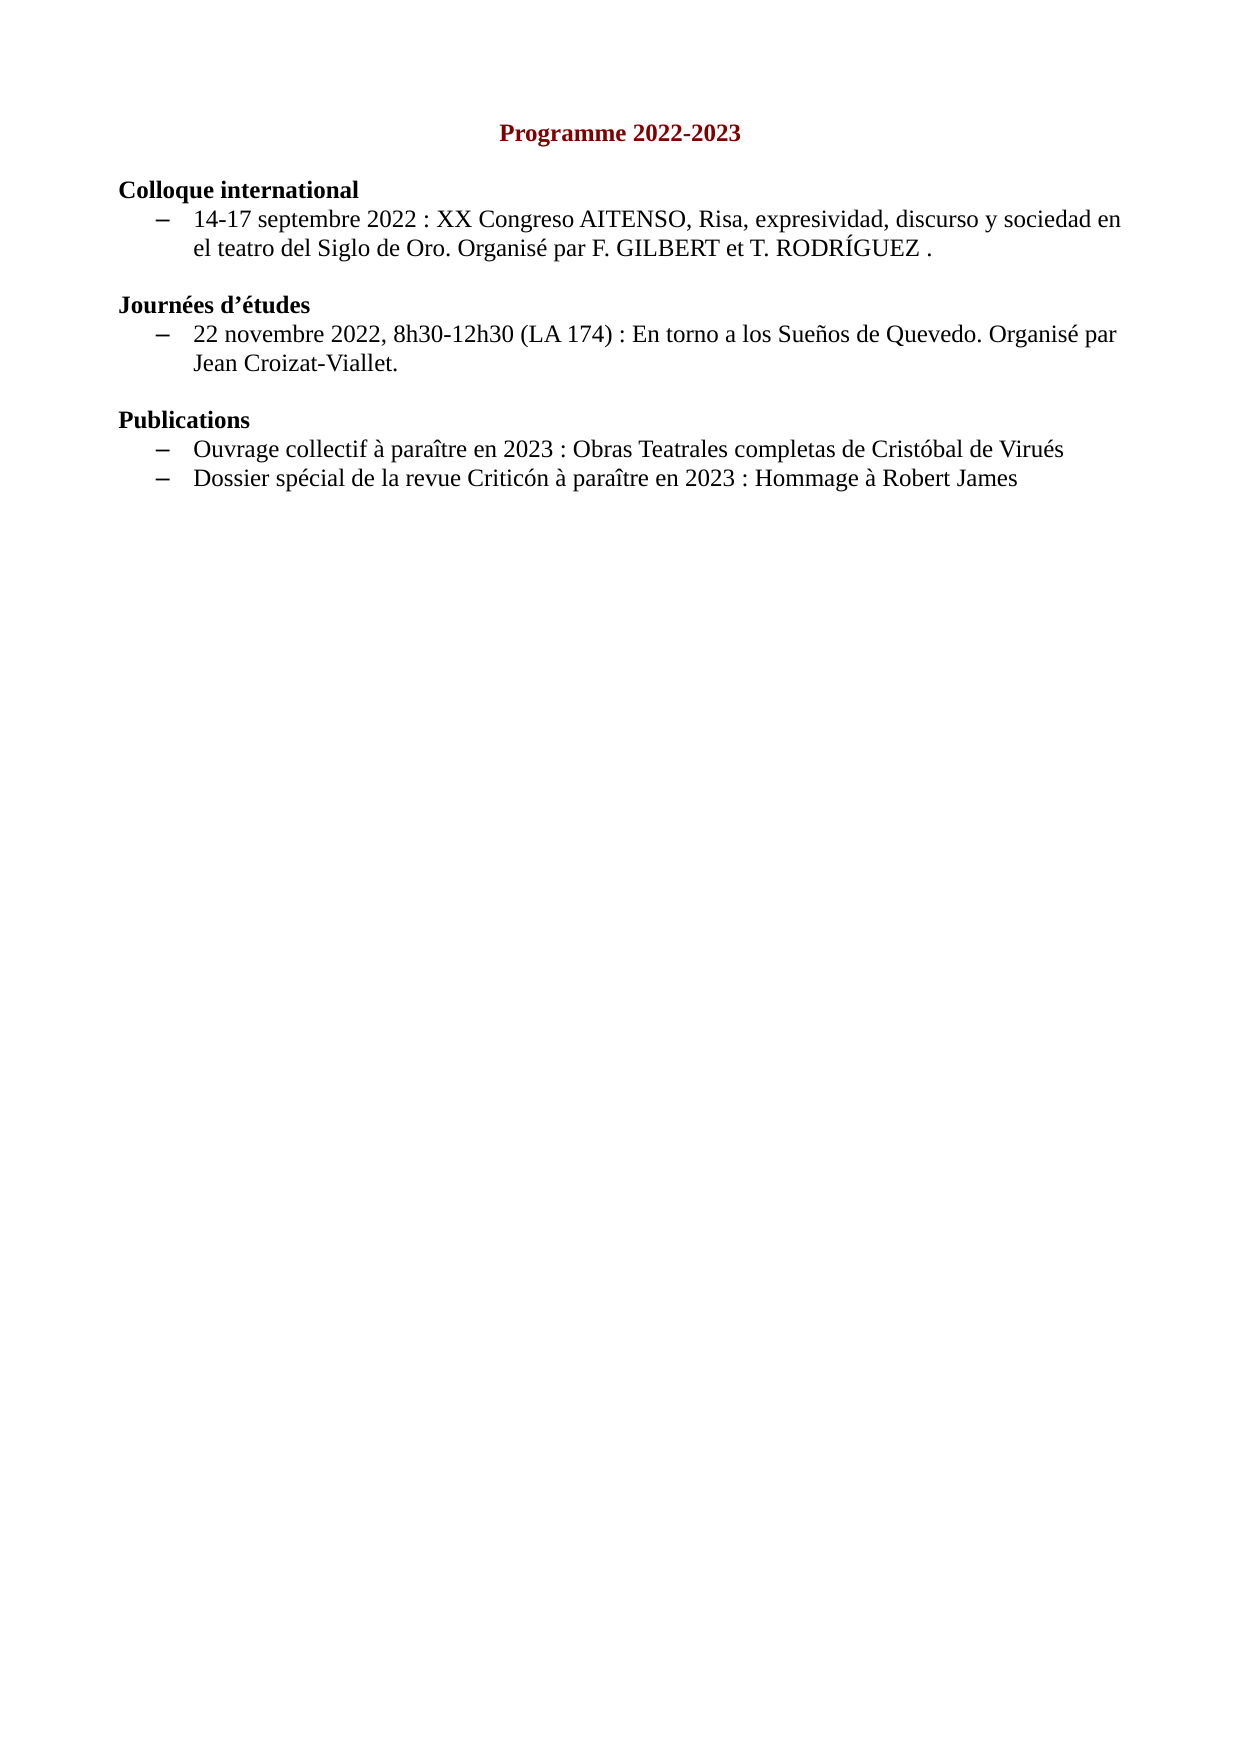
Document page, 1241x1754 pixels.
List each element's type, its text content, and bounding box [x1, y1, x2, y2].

list 22 novembre 2022, 8h30-12h30 (LA 174) : En torno a los Sueños de Quevedo. Organisé par Jean Croizat-Viallet. [156, 319, 1122, 377]
text Programme 2022-2023 [118, 118, 1122, 147]
list Ouvrage collectif à paraître en 2023 : Obras Teatrales completas de Cristóbal de Virués [156, 434, 1122, 463]
text Publications [118, 406, 1122, 434]
text Colloque international [118, 176, 1122, 204]
list 14-17 septembre 2022 : XX Congreso AITENSO, Risa, expresividad, discurso y sociedad en el teatro del Siglo de Oro. Organisé par F. GILBERT et T. RODRÍGUEZ . [156, 204, 1122, 262]
list Dossier spécial de la revue Criticón à paraître en 2023 : Hommage à Robert James [156, 463, 1122, 492]
text Journées d’études [118, 291, 1122, 319]
